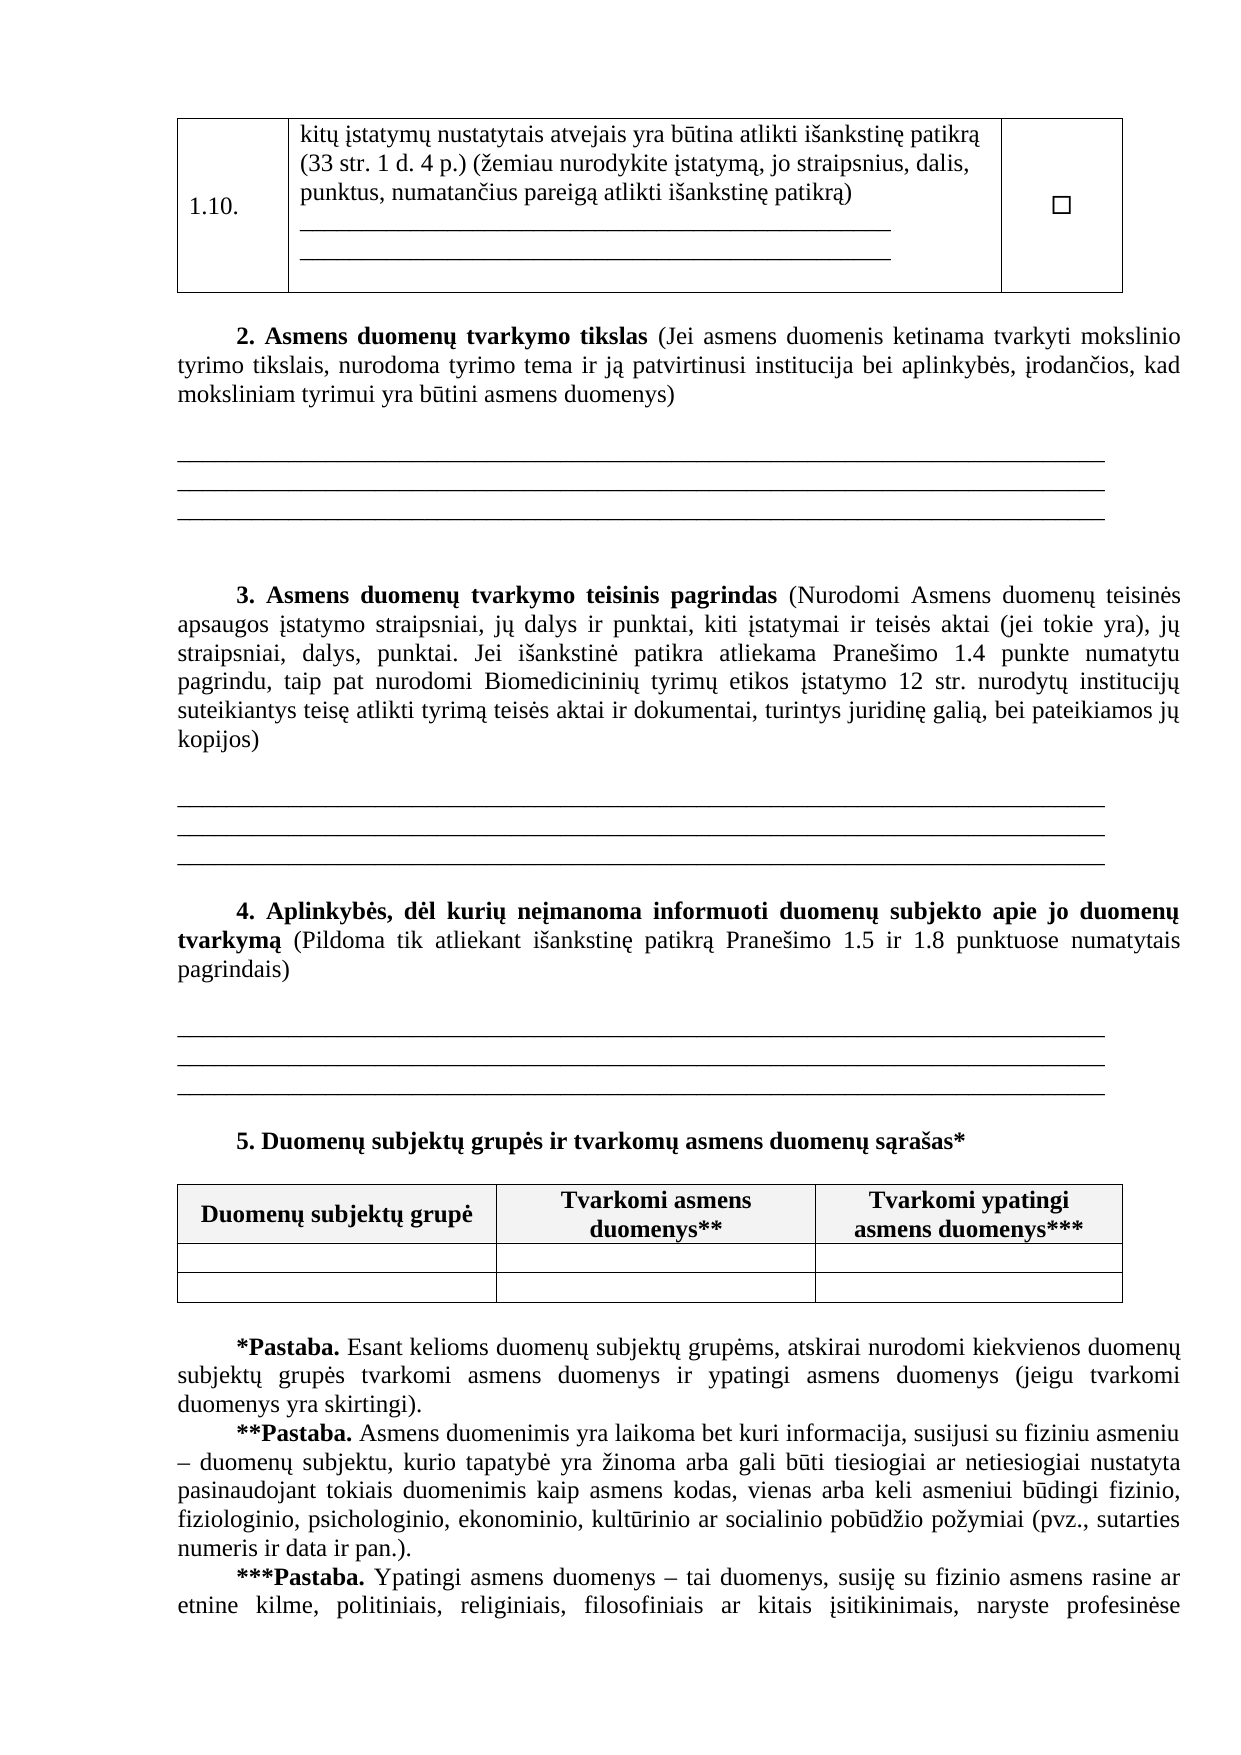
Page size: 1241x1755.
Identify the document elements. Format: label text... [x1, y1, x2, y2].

table_cell [497, 1273, 815, 1302]
text _ [177, 465, 1181, 494]
text _ [177, 839, 1181, 868]
text 5. Duomenų subjektų grupės ir tvarkomų asmens duomenų sąrašas* [177, 1126, 1181, 1155]
table_header Tvarkomi ypatingi asmens duomenys*** [816, 1185, 1122, 1242]
table_cell [] [1002, 119, 1122, 292]
text 4. Aplinkybės, dėl kurių neįmanoma informuoti duomenų subjekto apie jo duomenų tvarkymą (Pildoma tik atliekant išankstinę patikrą Pranešimo 1.5 ir 1.8 punktuose numatytais pagrindais) [177, 896, 1181, 983]
table_cell [178, 1273, 496, 1302]
table_cell 1.10. [178, 119, 288, 292]
table_cell [497, 1244, 815, 1272]
text ***Pastaba. Ypatingi asmens duomenys – tai duomenys, susiję su fizinio asmens rasine ar etnine kilme, politiniais, religiniais, filosofiniais ar kitais įsitikinimais, naryste profesinėse [177, 1562, 1181, 1619]
text _ [177, 1040, 1181, 1069]
table_header Tvarkomi asmens duomenys** [497, 1185, 815, 1242]
text 2. Asmens duomenų tvarkymo tikslas (Jei asmens duomenis ketinama tvarkyti mokslinio tyrimo tikslais, nurodoma tyrimo tema ir ją patvirtinusi institucija bei aplinkybės, įrodančios, kad moksliniam tyrimui yra būtini asmens duomenys) [177, 321, 1181, 408]
table_cell [816, 1244, 1122, 1272]
table_cell [816, 1273, 1122, 1302]
text _ [177, 1069, 1181, 1098]
text **Pastaba. Asmens duomenimis yra laikoma bet kuri informacija, susijusi su fiziniu asmeniu – duomenų subjektu, kurio tapatybė yra žinoma arba gali būti tiesiogiai ar netiesiogiai nustatyta pasinaudojant tokiais duomenimis kaip asmens kodas, vienas arba keli asmeniui būdingi fizinio, fiziologinio, psichologinio, ekonominio, kultūrinio ar socialinio pobūdžio požymiai (pvz., sutarties numeris ir data ir pan.). [177, 1418, 1181, 1562]
text _ [177, 810, 1181, 839]
text *Pastaba. Esant kelioms duomenų subjektų grupėms, atskirai nurodomi kiekvienos duomenų subjektų grupės tvarkomi asmens duomenys ir ypatingi asmens duomenys (jeigu tvarkomi duomenys yra skirtingi). [177, 1332, 1181, 1418]
table_cell [178, 1244, 496, 1272]
table_cell kitų įstatymų nustatytais atvejais yra būtina atlikti išankstinę patikrą (33 str. 1 d. 4 p.) (žemiau nurodykite įstatymą, jo straipsnius, dalis, punktus, numatančius pareigą atlikti išankstinę patikrą) _ _ [289, 119, 1001, 292]
text _ [177, 1011, 1181, 1040]
text _ [177, 781, 1181, 810]
text _ [177, 436, 1181, 465]
table_header Duomenų subjektų grupė [178, 1185, 496, 1242]
text 3. Asmens duomenų tvarkymo teisinis pagrindas (Nurodomi Asmens duomenų teisinės apsaugos įstatymo straipsniai, jų dalys ir punktai, kiti įstatymai ir teisės aktai (jei tokie yra), jų straipsniai, dalys, punktai. Jei išankstinė patikra atliekama Pranešimo 1.4 punkte numatytu pagrindu, taip pat nurodomi Biomedicininių tyrimų etikos įstatymo 12 str. nurodytų institucijų suteikiantys teisę atlikti tyrimą teisės aktai ir dokumentai, turintys juridinę galią, bei pateikiamos jų kopijos) [177, 580, 1181, 753]
text _ [177, 494, 1181, 523]
